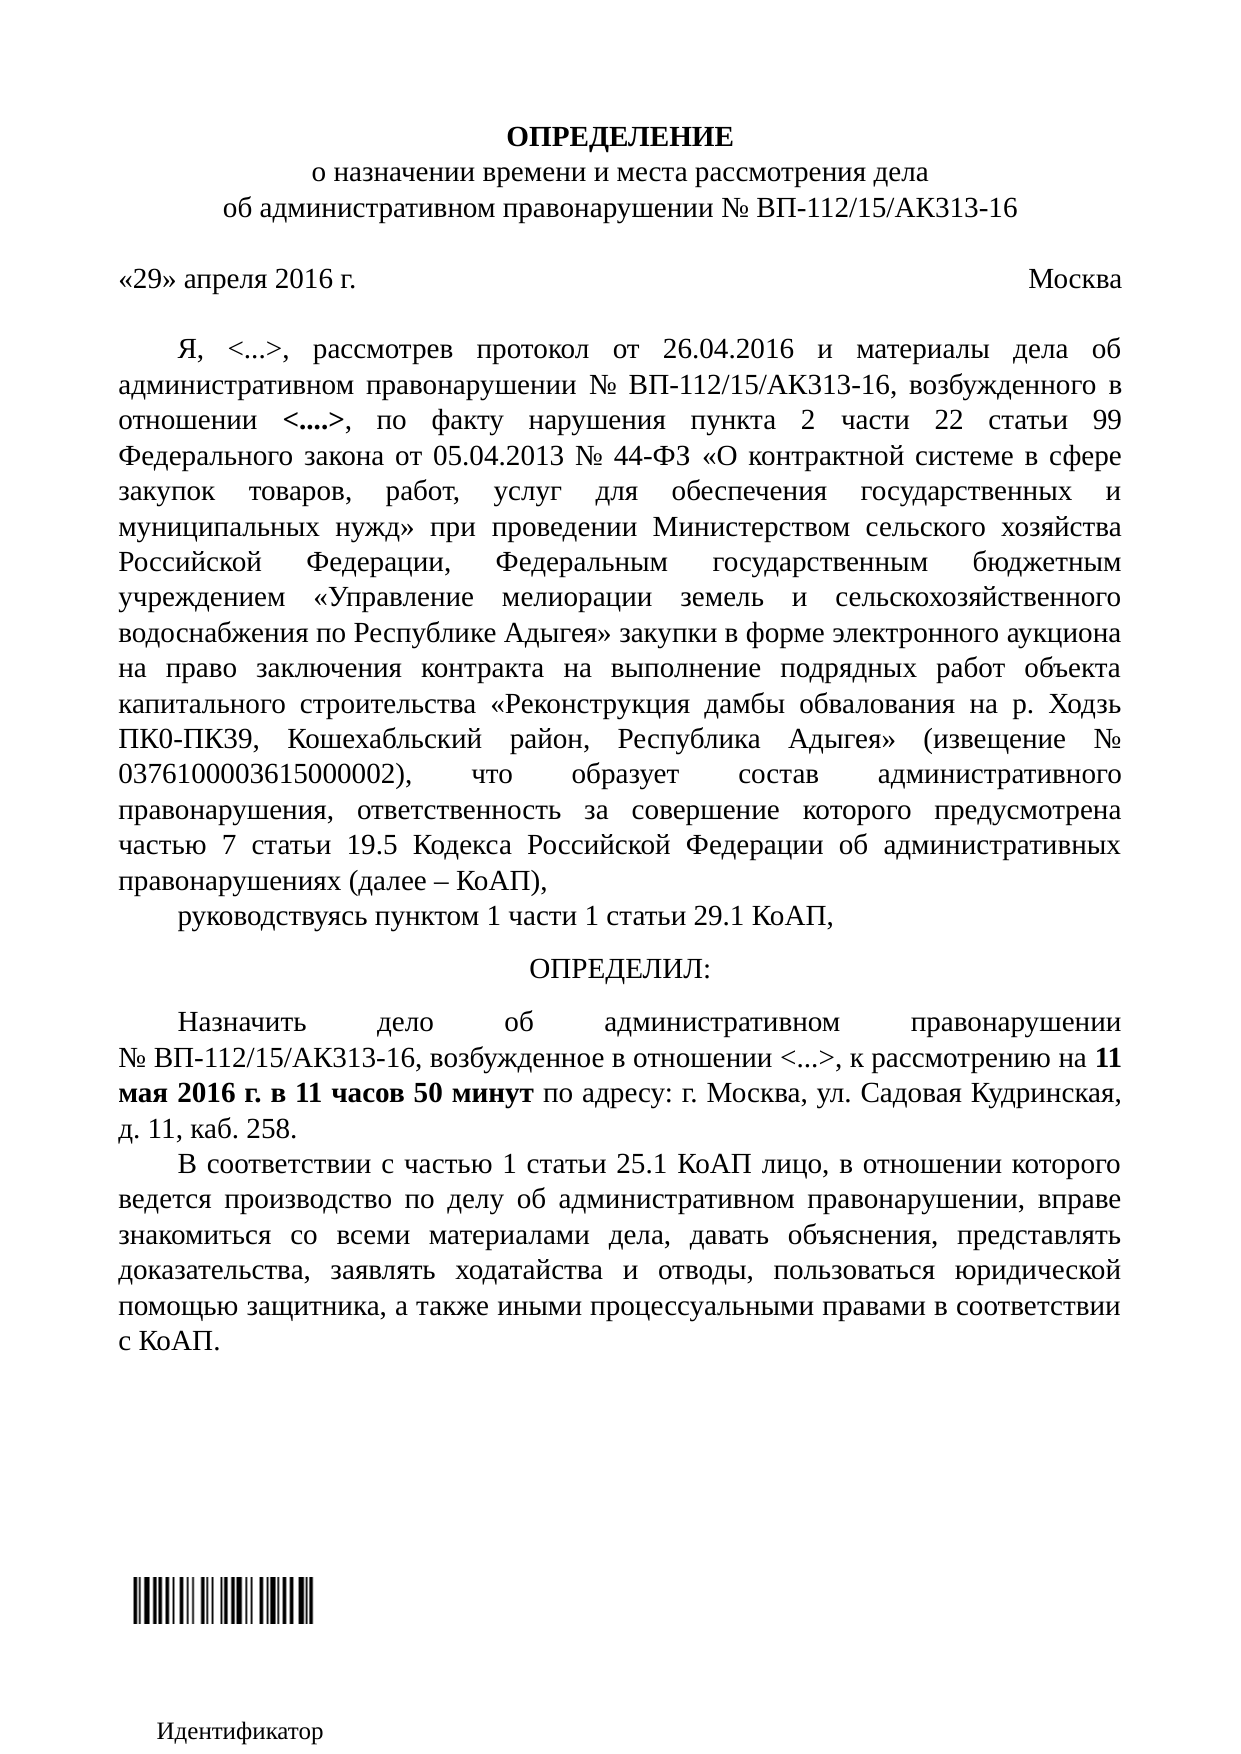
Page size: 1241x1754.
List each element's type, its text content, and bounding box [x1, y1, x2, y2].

text Назначить дело об административном правонарушении № ВП-112/15/АК313-16, возбужденное в отношении <...>, к рассмотрению на 11 мая 2016 г. в 11 часов 50 минут по адресу: г. Москва, ул. Садовая Кудринская, д. 11, каб. 258. [118, 1003, 1122, 1145]
text об административном правонарушении № ВП-112/15/АК313-16 [118, 189, 1122, 224]
text ОПРЕДЕЛИЛ: [118, 950, 1122, 986]
text «29» апреля 2016 г. Москва [118, 260, 1122, 295]
text В соответствии с частью 1 статьи 25.1 КоАП лицо, в отношении которого ведется производство по делу об административном правонарушении, вправе знакомиться со всеми материалами дела, давать объяснения, представлять доказательства, заявлять ходатайства и отводы, пользоваться юридической помощью защитника, а также иными процессуальными правами в соответствии с КоАП. [118, 1145, 1122, 1358]
text о назначении времени и места рассмотрения дела [118, 153, 1122, 189]
text Я, <...>, рассмотрев протокол от 26.04.2016 и материалы дела об административном правонарушении № ВП-112/15/АК313-16, возбужденного в отношении <....>, по факту нарушения пункта 2 части 22 статьи 99 Федерального закона от 05.04.2013 № 44-ФЗ «О контрактной системе в сфере закупок товаров, работ, услуг для обеспечения государственных и муниципальных нужд» при проведении Министерством сельского хозяйства Российской Федерации, Федеральным государственным бюджетным учреждением «Управление мелиорации земель и сельскохозяйственного водоснабжения по Республике Адыгея» закупки в форме электронного аукциона на право заключения контракта на выполнение подрядных работ объекта капитального строительства «Реконструкция дамбы обвалования на р. Ходзь ПК0-ПК39, Кошехабльский район, Республика Адыгея» (извещение № 0376100003615000002), что образует состав административного правонарушения, ответственность за совершение которого предусмотрена частью 7 статьи 19.5 Кодекса Российской Федерации об административных правонарушениях (далее – КоАП), [118, 331, 1122, 897]
text руководствуясь пунктом 1 части 1 статьи 29.1 КоАП, [118, 897, 1122, 933]
subtitle ОПРЕДЕЛЕНИЕ [118, 118, 1122, 153]
picture [118, 1577, 331, 1624]
